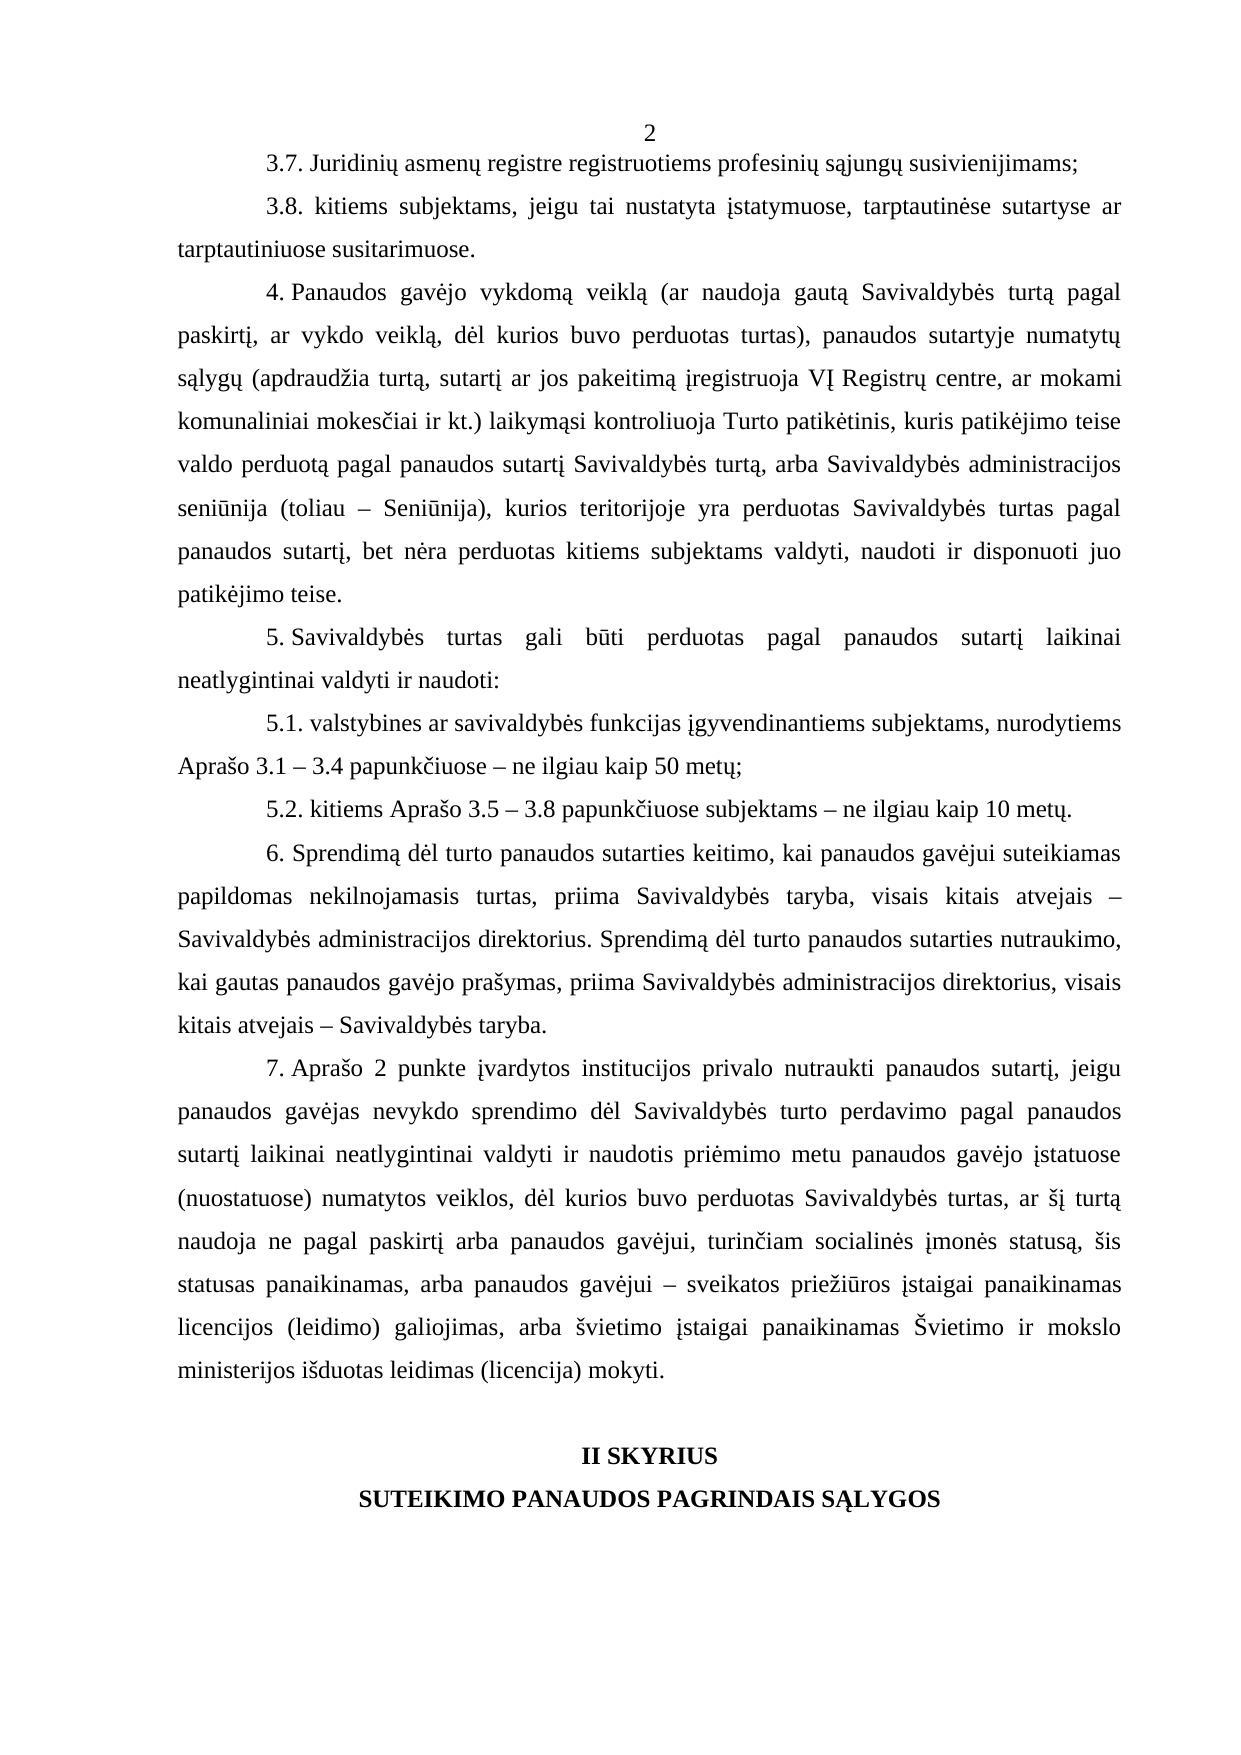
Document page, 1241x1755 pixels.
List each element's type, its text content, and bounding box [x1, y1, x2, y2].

text 3.8. kitiems subjektams, jeigu tai nustatyta įstatymuose, tarptautinėse sutartyse ar tarptautiniuose susitarimuose. [177, 191, 1122, 263]
text 5.2. kitiems Aprašo 3.5 – 3.8 papunkčiuose subjektams – ne ilgiau kaip 10 metų. [177, 794, 1122, 823]
text 6. Sprendimą dėl turto panaudos sutarties keitimo, kai panaudos gavėjui suteikiamas papildomas nekilnojamasis turtas, priima Savivaldybės taryba, visais kitais atvejais – Savivaldybės administracijos direktorius. Sprendimą dėl turto panaudos sutarties nutraukimo, kai gautas panaudos gavėjo prašymas, priima Savivaldybės administracijos direktorius, visais kitais atvejais – Savivaldybės taryba. [177, 838, 1122, 1039]
text 4. Panaudos gavėjo vykdomą veiklą (ar naudoja gautą Savivaldybės turtą pagal paskirtį, ar vykdo veiklą, dėl kurios buvo perduotas turtas), panaudos sutartyje numatytų sąlygų (apdraudžia turtą, sutartį ar jos pakeitimą įregistruoja VĮ Registrų centre, ar mokami komunaliniai mokesčiai ir kt.) laikymąsi kontroliuoja Turto patikėtinis, kuris patikėjimo teise valdo perduotą pagal panaudos sutartį Savivaldybės turtą, arba Savivaldybės administracijos seniūnija (toliau – Seniūnija), kurios teritorijoje yra perduotas Savivaldybės turtas pagal panaudos sutartį, bet nėra perduotas kitiems subjektams valdyti, naudoti ir disponuoti juo patikėjimo teise. [177, 277, 1122, 608]
text 7. Aprašo 2 punkte įvardytos institucijos privalo nutraukti panaudos sutartį, jeigu panaudos gavėjas nevykdo sprendimo dėl Savivaldybės turto perdavimo pagal panaudos sutartį laikinai neatlygintinai valdyti ir naudotis priėmimo metu panaudos gavėjo įstatuose (nuostatuose) numatytos veiklos, dėl kurios buvo perduotas Savivaldybės turtas, ar šį turtą naudoja ne pagal paskirtį arba panaudos gavėjui, turinčiam socialinės įmonės statusą, šis statusas panaikinamas, arba panaudos gavėjui – sveikatos priežiūros įstaigai panaikinamas licencijos (leidimo) galiojimas, arba švietimo įstaigai panaikinamas Švietimo ir mokslo ministerijos išduotas leidimas (licencija) mokyti. [177, 1053, 1122, 1384]
text II SKYRIUS [177, 1441, 1122, 1470]
text 5. Savivaldybės turtas gali būti perduotas pagal panaudos sutartį laikinai neatlygintinai valdyti ir naudoti: [177, 622, 1122, 694]
text 5.1. valstybines ar savivaldybės funkcijas įgyvendinantiems subjektams, nurodytiems Aprašo 3.1 – 3.4 papunkčiuose – ne ilgiau kaip 50 metų; [177, 708, 1122, 780]
text 3.7. Juridinių asmenų registre registruotiems profesinių sąjungų susivienijimams; [177, 148, 1122, 176]
text SUTEIKIMO PANAUDOS PAGRINDAIS SĄLYGOS [177, 1484, 1122, 1513]
